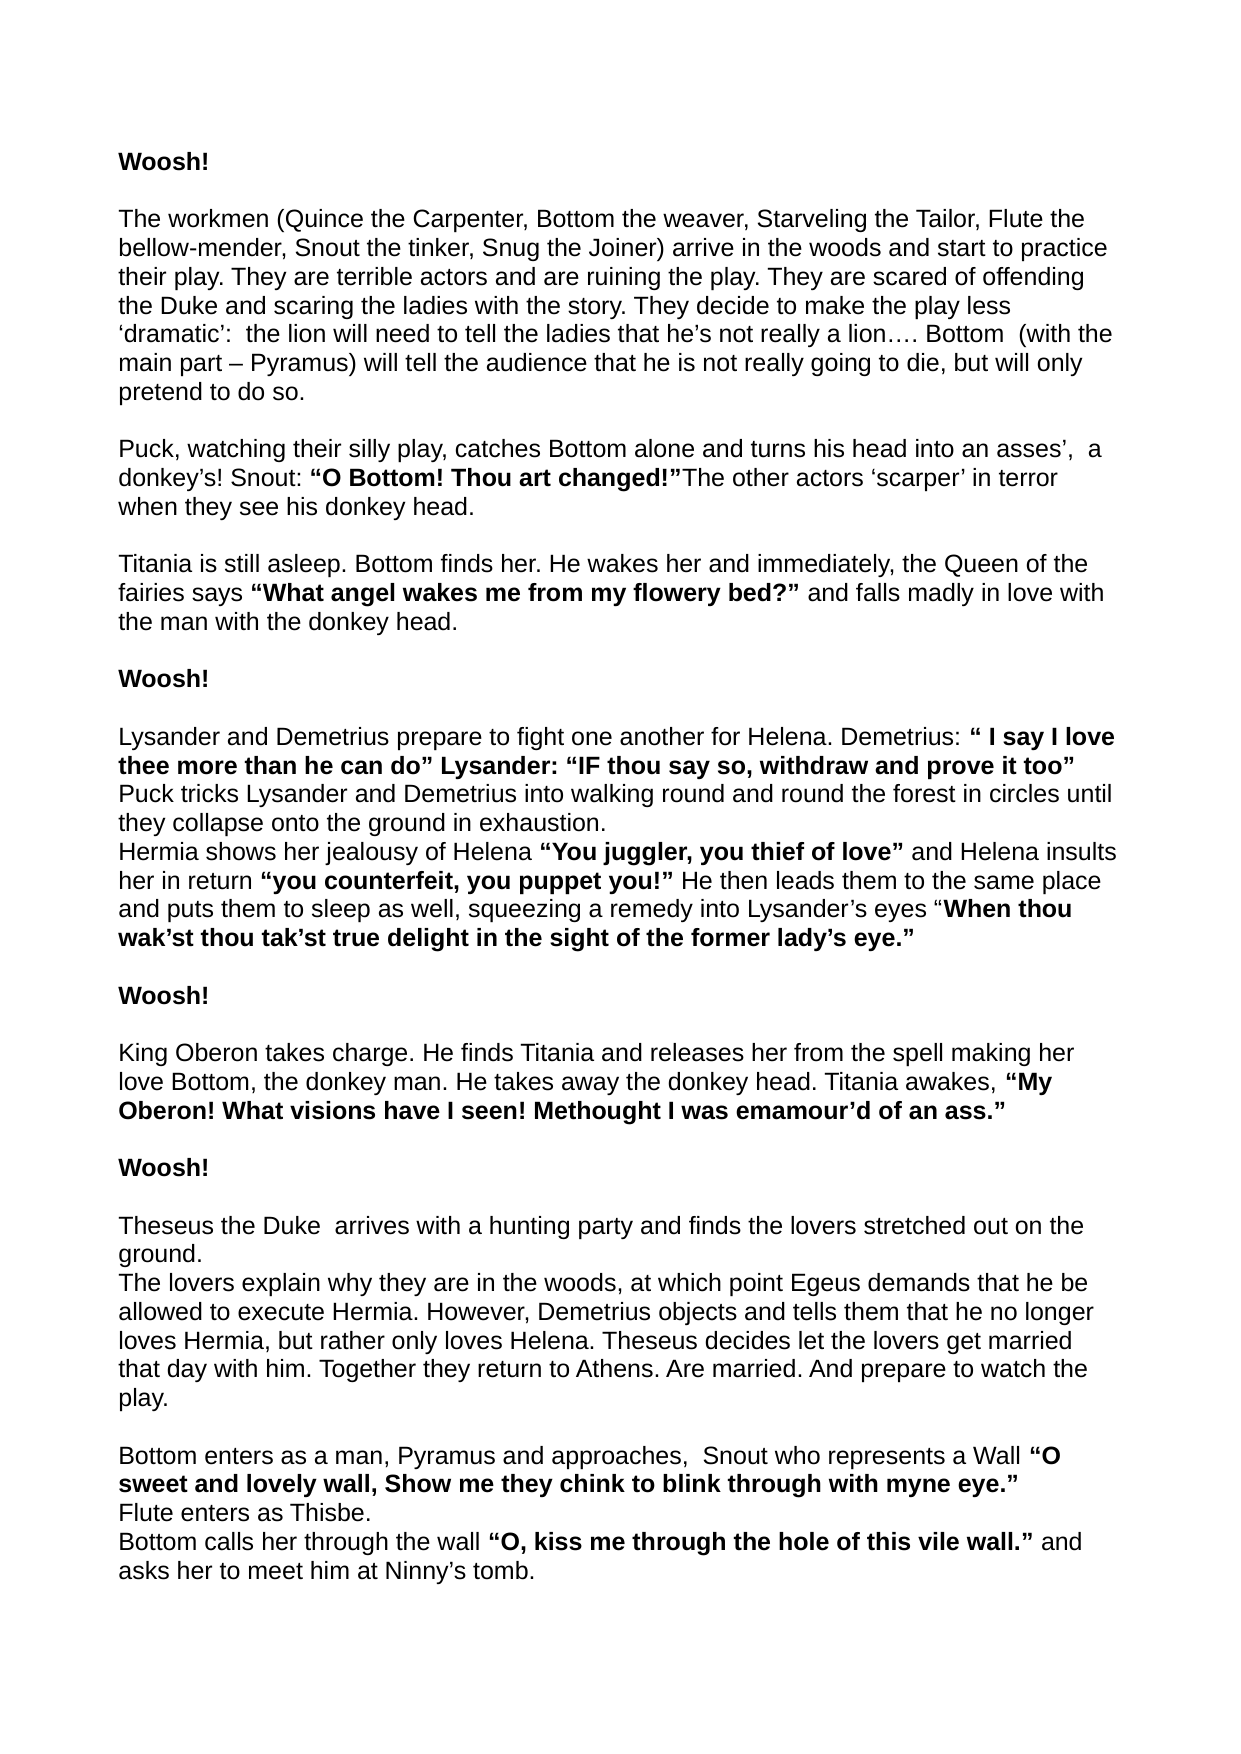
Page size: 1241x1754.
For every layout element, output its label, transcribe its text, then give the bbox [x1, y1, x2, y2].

text Woosh! [118, 1153, 1122, 1182]
text The lovers explain why they are in the woods, at which point Egeus demands that he be allowed to execute Hermia. However, Demetrius objects and tells them that he no longer loves Hermia, but rather only loves Helena. Theseus decides let the lovers get married that day with him. Together they return to Athens. Are married. And prepare to watch the play. [118, 1268, 1122, 1412]
text Puck, watching their silly play, catches Bottom alone and turns his head into an asses’, a donkey’s! Snout: “O Bottom! Thou art changed!”The other actors ‘scarper’ in terror when they see his donkey head. [118, 434, 1122, 521]
text Hermia shows her jealousy of Helena “You juggler, you thief of love” and Helena insults her in return “you counterfeit, you puppet you!” He then leads them to the same place and puts them to sleep as well, squeezing a remedy into Lysander’s eyes “When thou wak’st thou tak’st true delight in the sight of the former lady’s eye.” [118, 837, 1122, 952]
text Titania is still asleep. Bottom finds her. He wakes her and immediately, the Queen of the fairies says “What angel wakes me from my flowery bed?” and falls madly in love with the man with the donkey head. [118, 549, 1122, 636]
text Bottom enters as a man, Pyramus and approaches, Snout who represents a Wall “O sweet and lovely wall, Show me they chink to blink through with myne eye.” [118, 1441, 1122, 1498]
text Woosh! [118, 981, 1122, 1009]
text Woosh! [118, 147, 1122, 176]
text King Oberon takes charge. He finds Titania and releases her from the spell making her love Bottom, the donkey man. He takes away the donkey head. Titania awakes, “My Oberon! What visions have I seen! Methought I was emamour’d of an ass.” [118, 1038, 1122, 1124]
text Woosh! [118, 664, 1122, 693]
text Lysander and Demetrius prepare to fight one another for Helena. Demetrius: “ I say I love thee more than he can do” Lysander: “IF thou say so, withdraw and prove it too” Puck tricks Lysander and Demetrius into walking round and round the forest in circles until they collapse onto the ground in exhaustion. [118, 722, 1122, 837]
text Flute enters as Thisbe. [118, 1498, 1122, 1527]
text Bottom calls her through the wall “O, kiss me through the hole of this vile wall.” and asks her to meet him at Ninny’s tomb. [118, 1527, 1122, 1584]
text The workmen (Quince the Carpenter, Bottom the weaver, Starveling the Tailor, Flute the bellow-mender, Snout the tinker, Snug the Joiner) arrive in the woods and start to practice their play. They are terrible actors and are ruining the play. They are scared of offending the Duke and scaring the ladies with the story. They decide to make the play less ‘dramatic’: the lion will need to tell the ladies that he’s not really a lion…. Bottom (with the main part – Pyramus) will tell the audience that he is not really going to die, but will only pretend to do so. [118, 204, 1122, 406]
text Theseus the Duke arrives with a hunting party and finds the lovers stretched out on the ground. [118, 1211, 1122, 1268]
